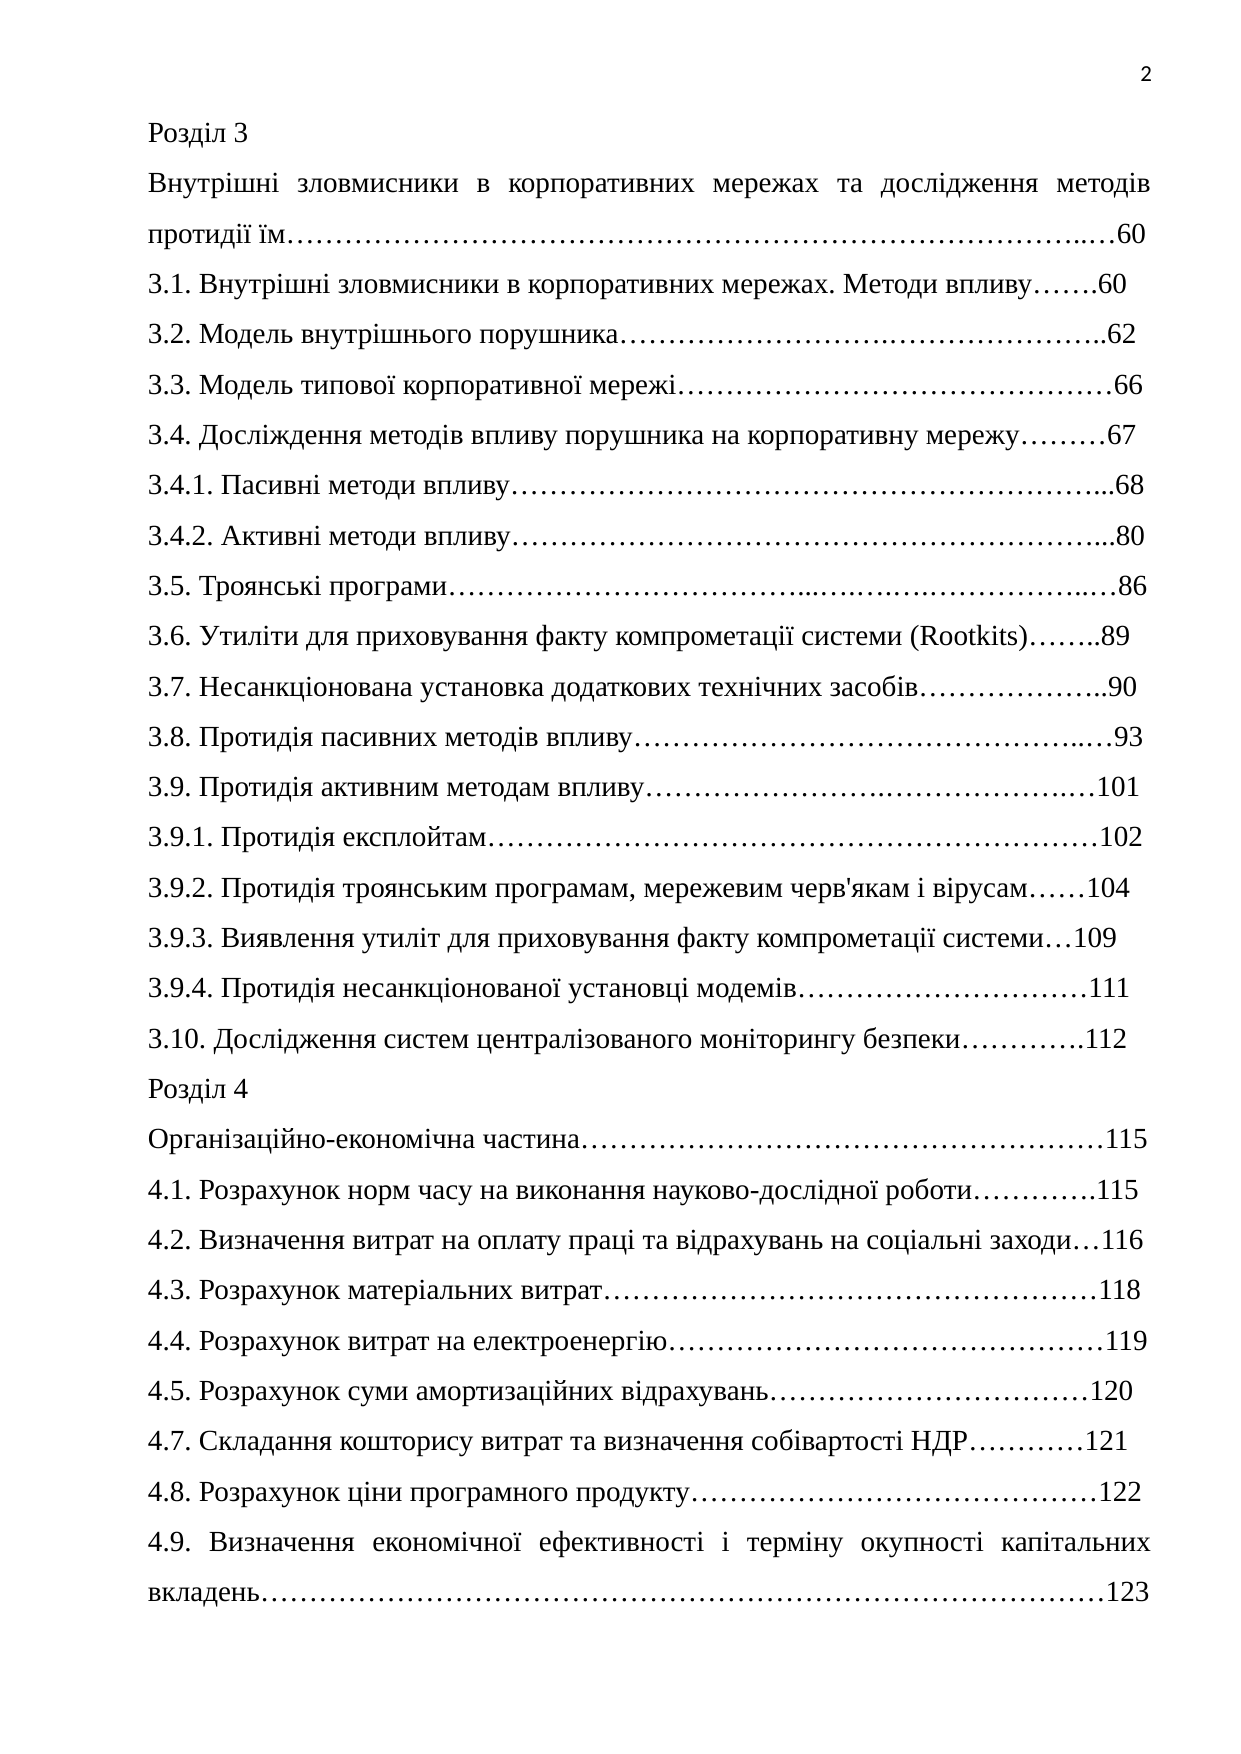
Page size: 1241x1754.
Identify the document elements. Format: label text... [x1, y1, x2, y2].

text 3.4. Досліждення методів впливу порушника на корпоративну мережу………67 [148, 417, 1152, 451]
text 3.2. Модель внутрішнього порушника……………………….…………………..62 [148, 316, 1152, 350]
text 4.1. Розрахунок норм часу на виконання науково-дослідної роботи………….115 [148, 1172, 1152, 1205]
text 4.9. Визначення економічної ефективності і терміну окупності капітальних вкладень……………………………………………………………………………123 [148, 1524, 1152, 1608]
text Розділ 4 [148, 1071, 1152, 1105]
text 3.10. Дослідження систем централізованого моніторингу безпеки………….112 [148, 1021, 1152, 1054]
text 4.2. Визначення витрат на оплату праці та відрахувань на соціальні заходи…116 [148, 1222, 1152, 1256]
text 4.3. Розрахунок матеріальних витрат……………………………………………118 [148, 1272, 1152, 1306]
text Розділ 3 [148, 115, 1152, 149]
text 3.5. Троянські програми………………………………...….….….……………..…86 [148, 568, 1152, 602]
text 3.7. Несанкціонована установка додаткових технічних засобів………………..90 [148, 669, 1152, 702]
text 3.9. Протидія активним методам впливу…………………….……………….…101 [148, 769, 1152, 803]
text 3.9.3. Виявлення утиліт для приховування факту компрометації системи…109 [148, 920, 1152, 954]
text 4.8. Розрахунок ціни програмного продукту……………………………………122 [148, 1474, 1152, 1507]
text 4.4. Розрахунок витрат на електроенергію………………………………………119 [148, 1323, 1152, 1356]
text 3.9.1. Протидія експлойтам………………………………………………………102 [148, 819, 1152, 853]
text 3.1. Внутрішні зловмисники в корпоративних мережах. Методи впливу…….60 [148, 266, 1152, 300]
text 3.4.1. Пасивні методи впливу……………………………………………………...68 [148, 467, 1152, 501]
text 3.9.2. Протидія троянським програмам, мережевим черв'якам і вірусам……104 [148, 870, 1152, 903]
text 3.4.2. Активні методи впливу……………………………………………………...80 [148, 518, 1152, 551]
text 3.9.4. Протидія несанкціонованої установці модемів…………………………111 [148, 971, 1152, 1004]
text 3.3. Модель типової корпоративної мережі………………………………………66 [148, 367, 1152, 400]
text 4.5. Розрахунок суми амортизаційних відрахувань……………………………120 [148, 1373, 1152, 1407]
text 3.6. Утиліти для приховування факту компрометації системи (Rootkits)……..89 [148, 618, 1152, 652]
text 4.7. Складання кошторису витрат та визначення собівартості НДР…………121 [148, 1423, 1152, 1457]
text Внутрішні зловмисники в корпоративних мережах та дослідження методів протидії їм………………………………………………………………………..…60 [148, 166, 1152, 249]
text Організаційно-економічна частина………………………………………………115 [148, 1121, 1152, 1155]
text 3.8. Протидія пасивних методів впливу………………………………………..…93 [148, 719, 1152, 752]
